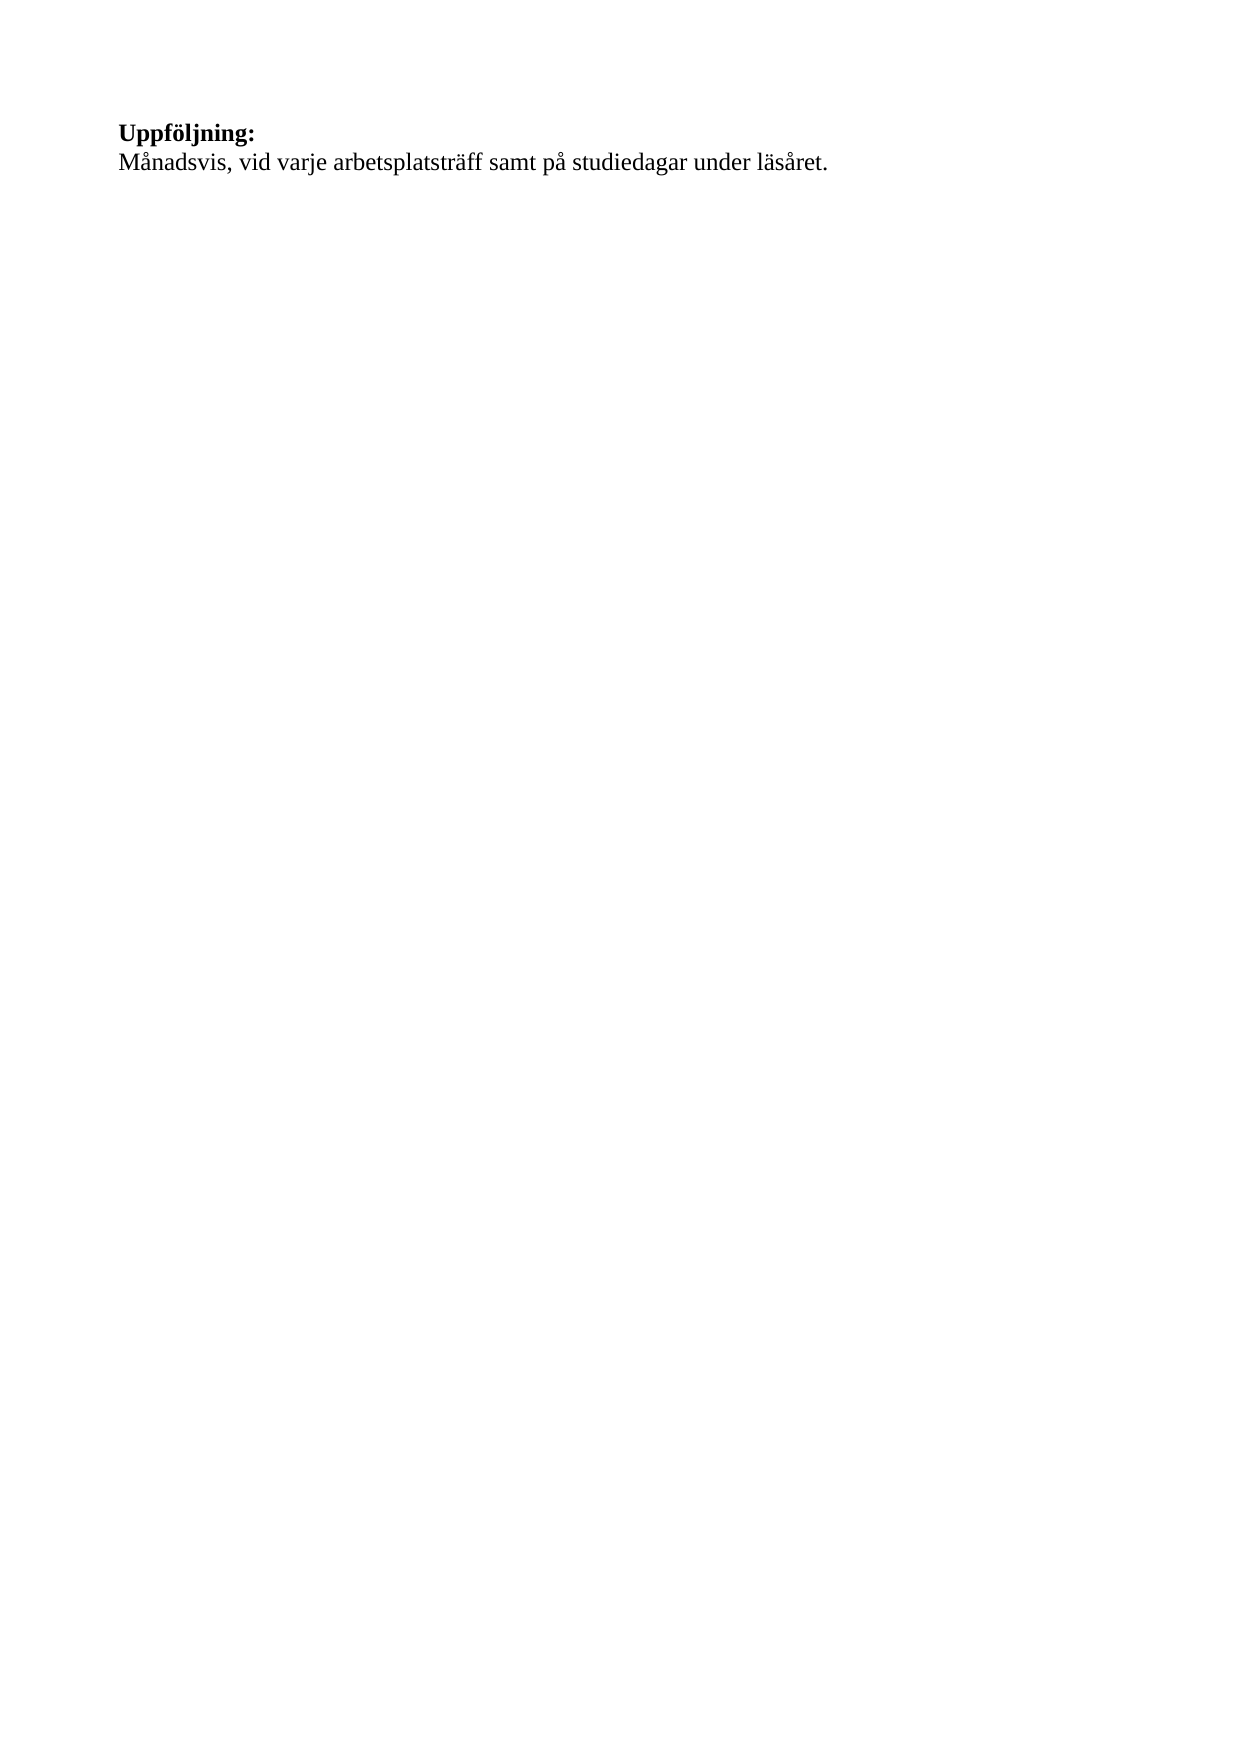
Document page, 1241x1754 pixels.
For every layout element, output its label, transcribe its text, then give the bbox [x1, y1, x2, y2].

text Uppföljning: [118, 118, 1122, 147]
text Månadsvis, vid varje arbetsplatsträff samt på studiedagar under läsåret. [118, 147, 1122, 176]
